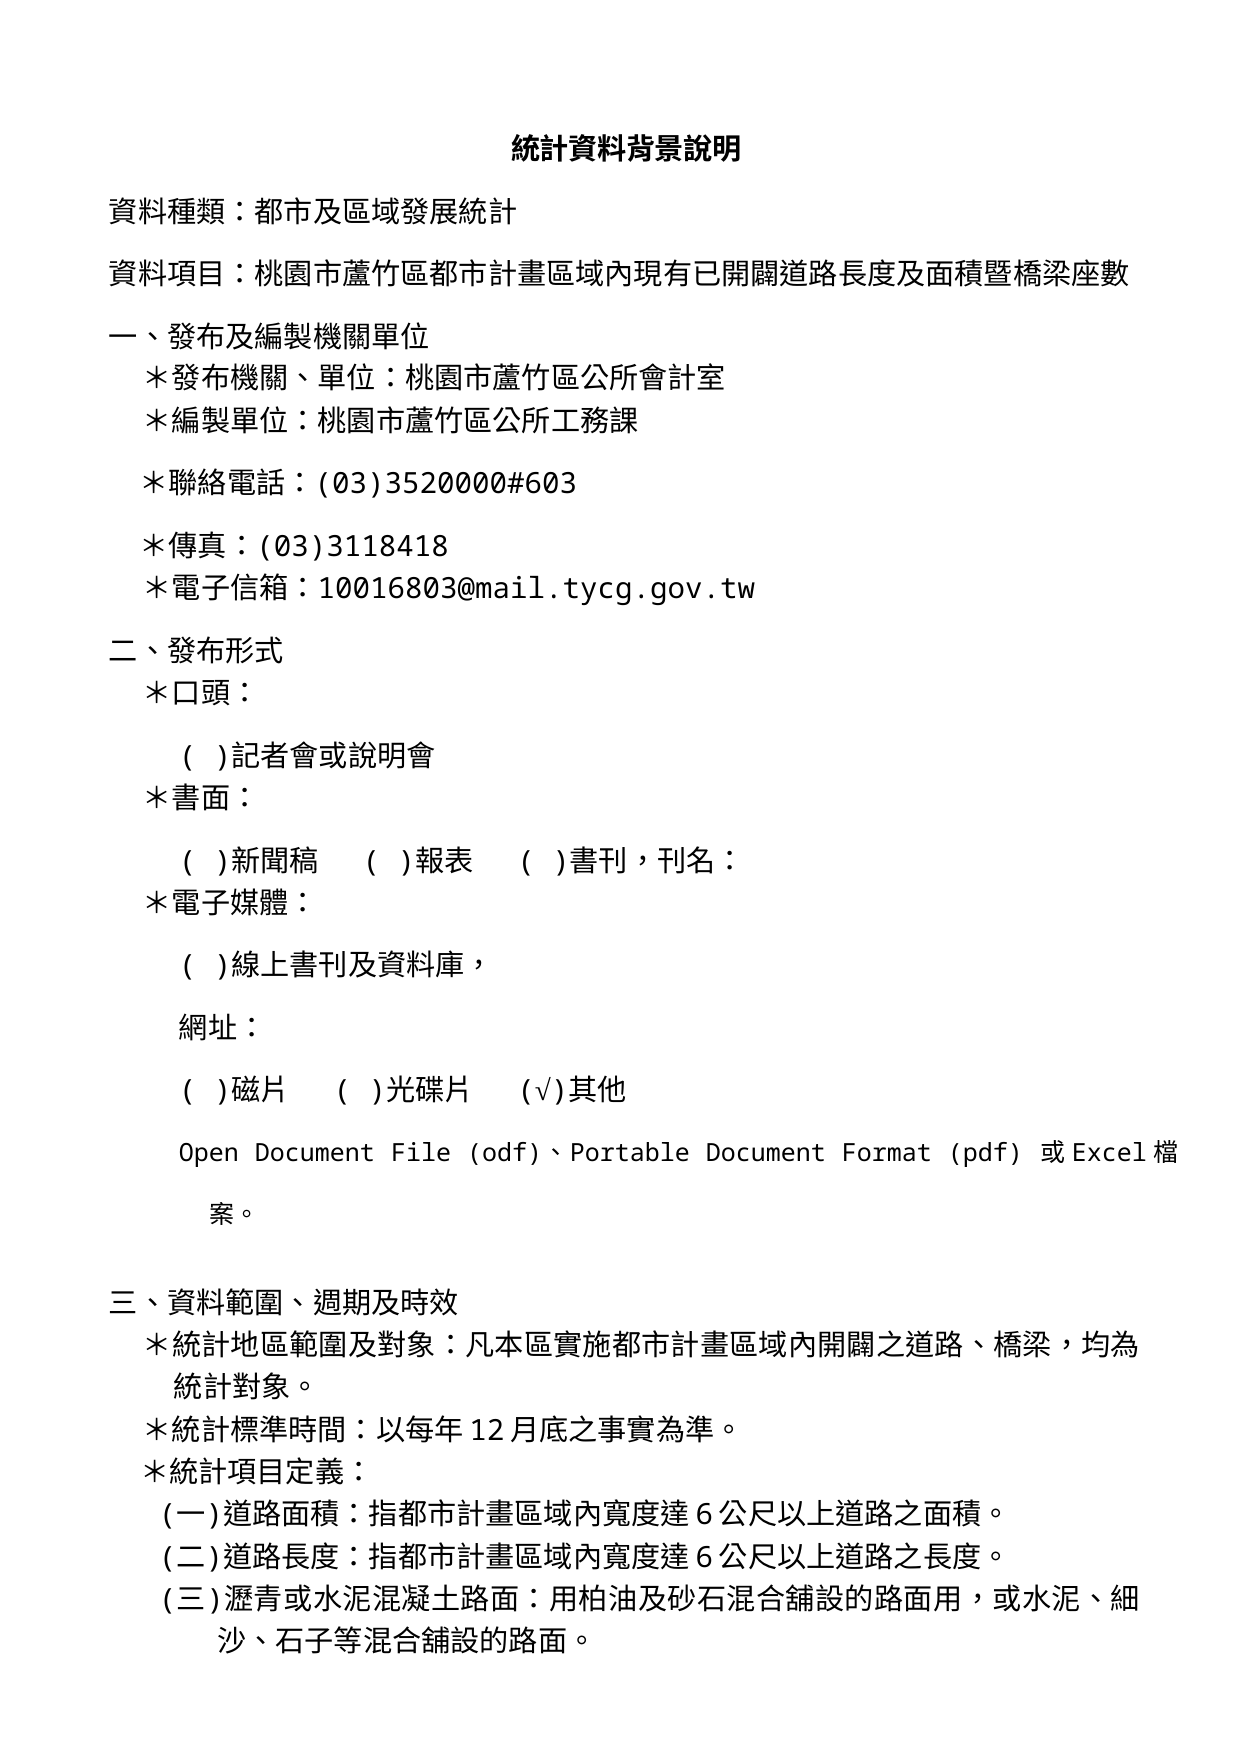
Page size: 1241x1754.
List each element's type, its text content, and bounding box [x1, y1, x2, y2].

table_header 統計資料背景說明 資料種類：都市及區域發展統計 資料項目：桃園市蘆竹區都市計畫區域內現有已開闢道路長度及面積暨橋梁座數 一、發布及編製機關單位 ＊發布機關、單位：桃園市蘆竹區公所會計室 ＊編製單位：桃園市蘆竹區公所工務課 ＊聯絡電話：(03)3520000#603 ＊傳真：(03)3118418 ＊電子信箱：10016803@mail.tycg.gov.tw 二、發布形式 ＊口頭： ( )記者會或說明會 ＊書面： ( )新聞稿 ( )報表 ( )書刊，刊名： ＊電子媒體： ( )線上書刊及資料庫， 網址： ( )磁片 ( )光碟片 (√)其他 Open Document File (odf)、Portable Document Format (pdf) 或Excel檔案。 三、資料範圍、週期及時效 ＊統計地區範圍及對象：凡本區實施都市計畫區域內開闢之道路、橋梁，均為統計對象。 ＊統計標準時間：以每年12月底之事實為準。 ＊統計項目定義： (一)道路面積：指都市計畫區域內寬度達6公尺以上道路之面積。 (二)道路長度：指都市計畫區域內寬度達6公尺以上道路之長度。 (三)瀝青或水泥混凝土路面：用柏油及砂石混合舖設的路面用，或水泥、細沙、石子等混合舖設的路面。 (四)碎石路面或砂土路面：用碎石或以砂土舖裝及新闢的路面。 (五)車輛可行駛之路面面積：係指路基以上用以承受車輛行駛部分，並未含人行道、安全島、溝蓋板等道路用地面積。 (六)其他面積：含安全島、溝蓋板、綠地．．等面積。 (七)本表所填為當年度增減數字。 (八)現有道路以路面寬度在6公尺以上者為限，6公尺以下者不列計。 (九)本表所指都市計畫區域內道路，係包括桃園市經費內建造及經費外建造之路面。意即，凡該道路係在都市計畫區域內，且路面寬度在6公尺以上者，均應包括。 (十)如當年僅修舖原有瀝青路面時，其長度、面積仍然維持原報之長度、面積，不得再予增列，以免重複增加現象。 (十一)如原報之沙土路、碎石路於當年改舖瀝青路時，沙土路、碎石路之長度、面積均應減少；相對的，瀝青路之長度、面積則應增加。注意一增一減，數字應相等。 (十二)在同一條道路上，如前段舖瀝青、後段為沙土或碎石路時，請分別填列瀝青及沙土或碎石路之長度、面積。 (十三)道路交叉路口之長度、面積不得重複計算。 (十四)在同一條道路路線內有不同種類道路者，其長度列入主要路面種類欄內，但其面積則應分別填入各種路面欄內。 (十五)各種橋梁、涵洞面積及長度均應包括在道路面積及長度中。 ＊統計單位：公尺、座、平方公尺。 ＊統計分類：橫項目按都市計畫區別分。 縱項目按瀝青或水泥混凝土路面、碎石路面或砂土路面、橋梁等分類。 ＊發布週期(指資料編製或產生之頻率，如月、季、年等)：年。 ＊時效(指統計標準時間至資料發布時間之間隔時間)：1個月。 ＊資料變革：無。 四、公開資料發布訊息 ＊預告發布日期(含預告方式及週期)： 次年1月底(原訂預告發布日期如遇例假日或國定假日則延至下一個工作日發布)。 ＊同步發送單位(說明資料發布時同步發送之單位或可同步查得該資料之網址)：桃園市政府工務局。 五、資料品質 ＊統計指標編製方法與資料來源說明：依據業務資料彙編。 ＊統計資料交叉查核及確保資料合理性之機制(說明各項資料之相互關係及不同資料來源之相關統計差異性)：紙本紀錄與電子檔案交叉查核。 六、須注意及預定改變之事項(說明預定修正之資料、定義、統計方法等及其修正原因)：無。 七、其他事項：無。 [98, 105, 1155, 1660]
